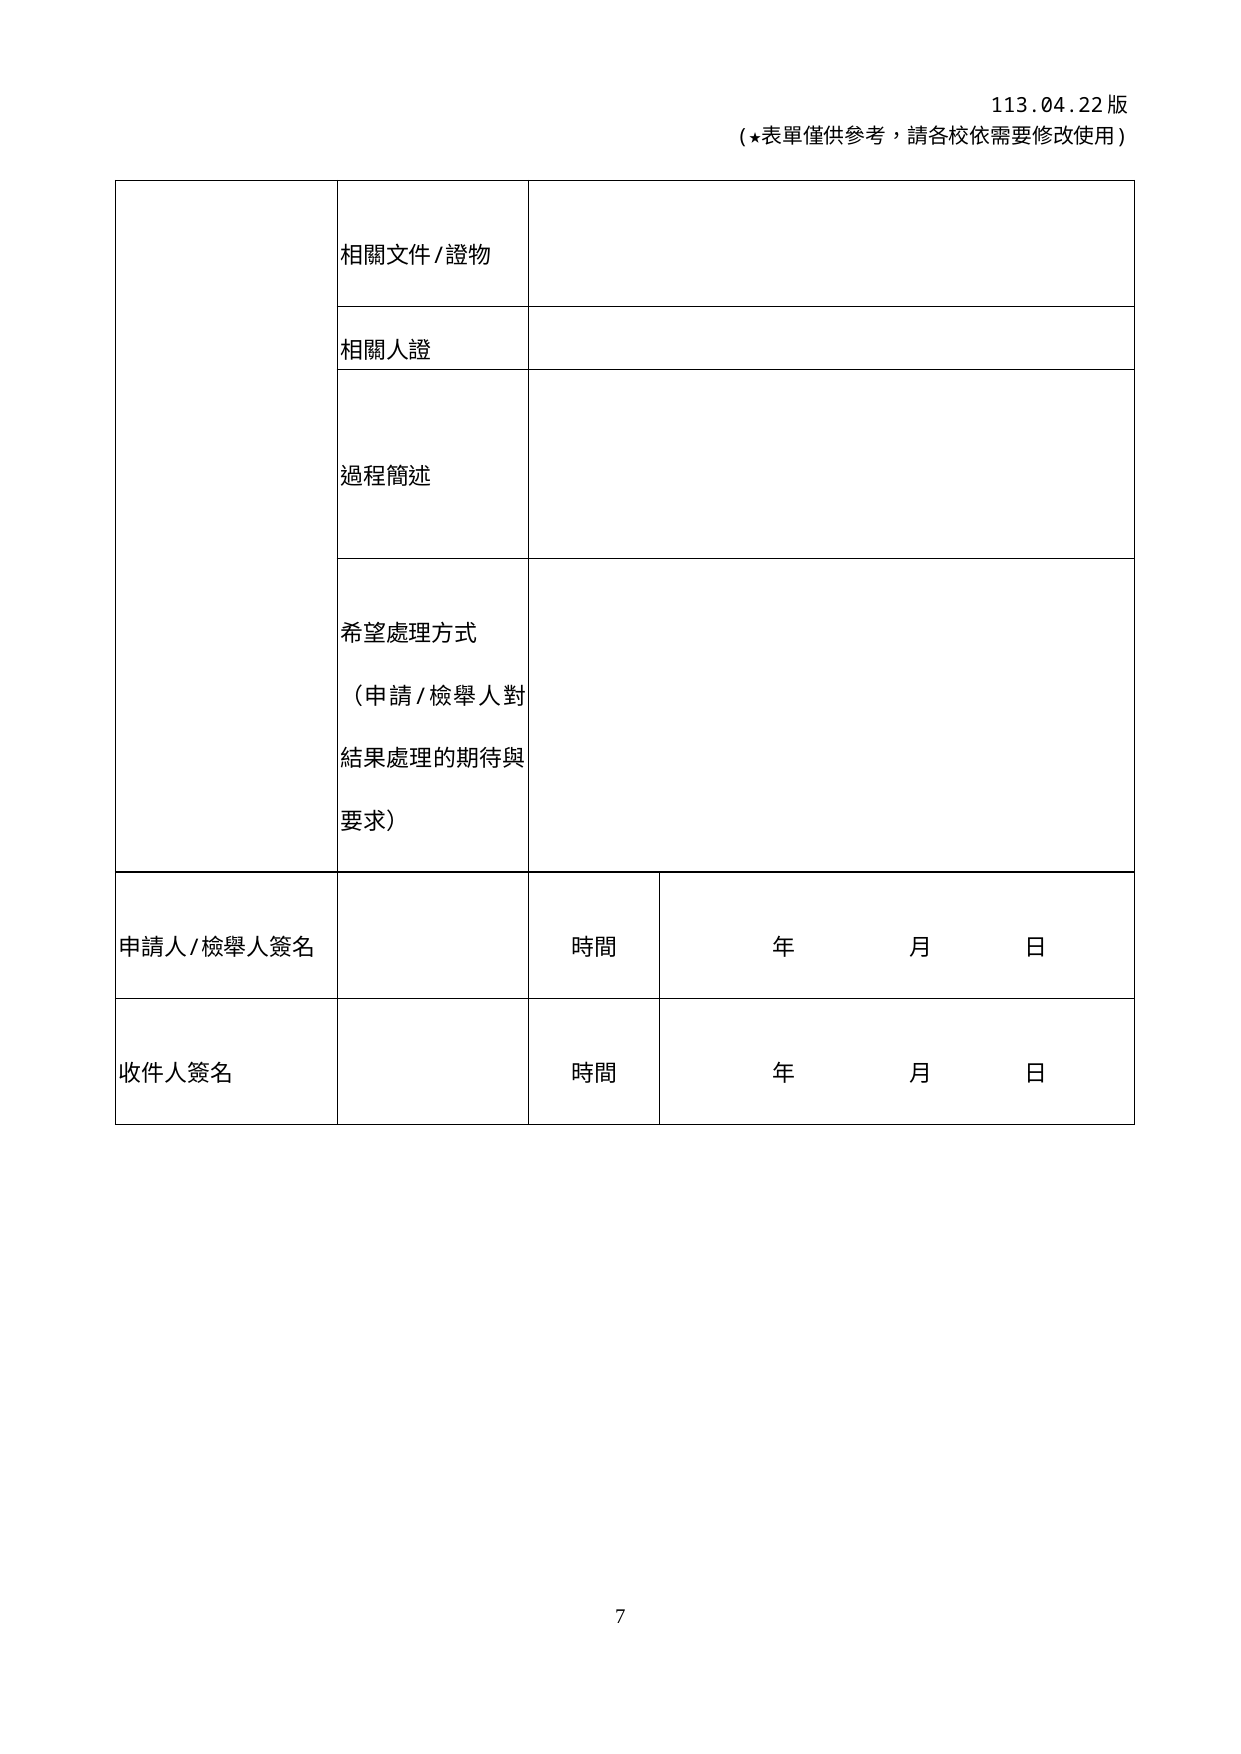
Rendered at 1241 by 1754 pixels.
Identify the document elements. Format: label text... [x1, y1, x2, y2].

table_cell [529, 559, 1134, 871]
table_cell 相關文件/證物 [338, 181, 528, 306]
table_cell [338, 873, 528, 997]
table_cell 希望處理方式 （申請/檢舉人對結果處理的期待與要求） [338, 559, 528, 871]
table_cell 時間 [529, 873, 659, 997]
table_cell 年 月 日 [660, 999, 1134, 1123]
table_cell [529, 370, 1134, 558]
table_cell 相關人證 [338, 307, 528, 369]
table_cell [529, 181, 1134, 306]
table_cell [338, 999, 528, 1123]
table_cell 收件人簽名 [116, 999, 337, 1123]
table_cell 過程簡述 [338, 370, 528, 558]
table_cell 申請人/檢舉人簽名 [116, 873, 337, 997]
table_cell [116, 181, 337, 871]
table_cell 年 月 日 [660, 873, 1134, 997]
table_cell [529, 307, 1134, 369]
table_cell 時間 [529, 999, 659, 1123]
